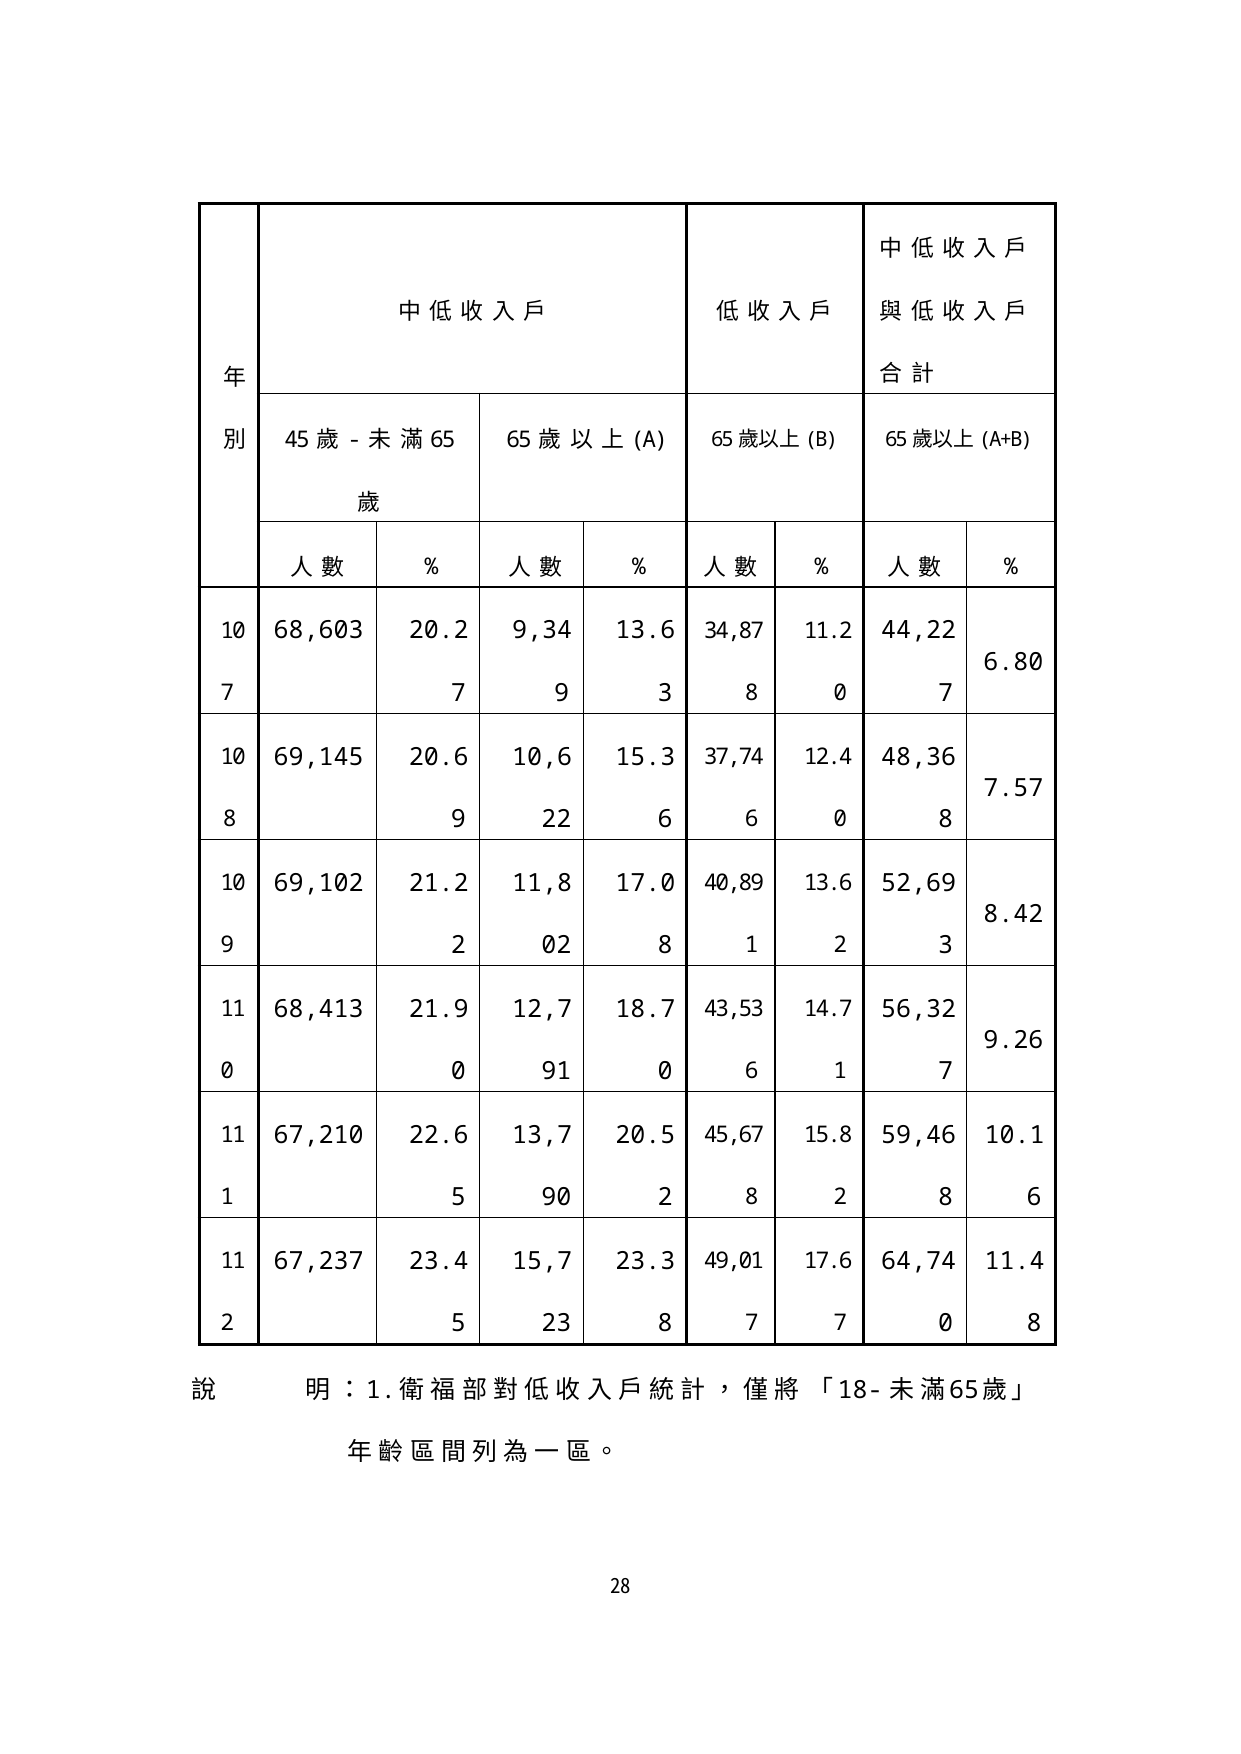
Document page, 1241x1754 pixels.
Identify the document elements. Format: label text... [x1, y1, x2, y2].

table_cell % [584, 522, 685, 586]
table_cell 21.22 [377, 840, 479, 964]
table_cell 40,891 [688, 840, 774, 964]
table_cell 人數 [688, 522, 774, 586]
table_cell 69,145 [260, 714, 376, 838]
table_cell 34,878 [688, 588, 774, 712]
table_cell 12,791 [480, 966, 583, 1091]
table_cell 人數 [260, 522, 376, 586]
table_cell 15,723 [480, 1218, 583, 1343]
text 說 明：1.衛福部對低收入戶統計，僅將「18-未滿65歲」年齡區間列為一區。 [188, 1346, 1052, 1471]
table_cell 人數 [480, 522, 583, 586]
table_cell 20.27 [377, 588, 479, 712]
table_cell 17.67 [776, 1218, 862, 1343]
table_cell 20.52 [584, 1092, 685, 1217]
table_cell % [776, 522, 862, 586]
table_cell 44,227 [865, 588, 966, 712]
table_cell 65歲以上(B) [688, 394, 862, 521]
table_cell 67,237 [260, 1218, 376, 1343]
table_cell 109 [201, 840, 257, 964]
table_cell 45歲-未滿65歲 [260, 394, 479, 521]
table_cell 6.80 [967, 588, 1054, 712]
table_cell 10,622 [480, 714, 583, 838]
table_cell 64,740 [865, 1218, 966, 1343]
table_cell 14.71 [776, 966, 862, 1091]
table_header 中低收入戶與低收入戶合計 [865, 205, 1054, 393]
table_cell 18.70 [584, 966, 685, 1091]
table_cell 23.38 [584, 1218, 685, 1343]
table_cell 65歲以上(A) [480, 394, 685, 521]
table_cell 48,368 [865, 714, 966, 838]
table_cell % [377, 522, 479, 586]
table_cell 107 [201, 588, 257, 712]
table_cell 68,413 [260, 966, 376, 1091]
table_cell 59,468 [865, 1092, 966, 1217]
table_cell 68,603 [260, 588, 376, 712]
table_cell 13,790 [480, 1092, 583, 1217]
table_cell 23.45 [377, 1218, 479, 1343]
table_cell 8.42 [967, 840, 1054, 964]
table_cell 21.90 [377, 966, 479, 1091]
table_cell 10.16 [967, 1092, 1054, 1217]
table_cell 13.63 [584, 588, 685, 712]
table_cell 13.62 [776, 840, 862, 964]
table_cell 11,802 [480, 840, 583, 964]
table_cell 37,746 [688, 714, 774, 838]
table_cell 20.69 [377, 714, 479, 838]
table_cell 11.20 [776, 588, 862, 712]
table_cell 11.48 [967, 1218, 1054, 1343]
table_cell 65歲以上(A+B) [865, 394, 1054, 521]
table_cell 69,102 [260, 840, 376, 964]
table_cell 108 [201, 714, 257, 838]
table_cell % [967, 522, 1054, 586]
table_cell 9,349 [480, 588, 583, 712]
table_cell 112 [201, 1218, 257, 1343]
table_cell 12.40 [776, 714, 862, 838]
table_cell 17.08 [584, 840, 685, 964]
table_cell 22.65 [377, 1092, 479, 1217]
table_cell 15.36 [584, 714, 685, 838]
table_header 中低收入戶 [260, 205, 685, 393]
table_cell 49,017 [688, 1218, 774, 1343]
table_cell 56,327 [865, 966, 966, 1091]
table_cell 45,678 [688, 1092, 774, 1217]
table_cell 52,693 [865, 840, 966, 964]
table_cell 43,536 [688, 966, 774, 1091]
table_cell 7.57 [967, 714, 1054, 838]
table_header 年別 [201, 205, 257, 586]
table_cell 110 [201, 966, 257, 1091]
table_cell 15.82 [776, 1092, 862, 1217]
table_cell 9.26 [967, 966, 1054, 1091]
table_cell 67,210 [260, 1092, 376, 1217]
table_header 低收入戶 [688, 205, 862, 393]
table_cell 111 [201, 1092, 257, 1217]
table_cell 人數 [865, 522, 966, 586]
